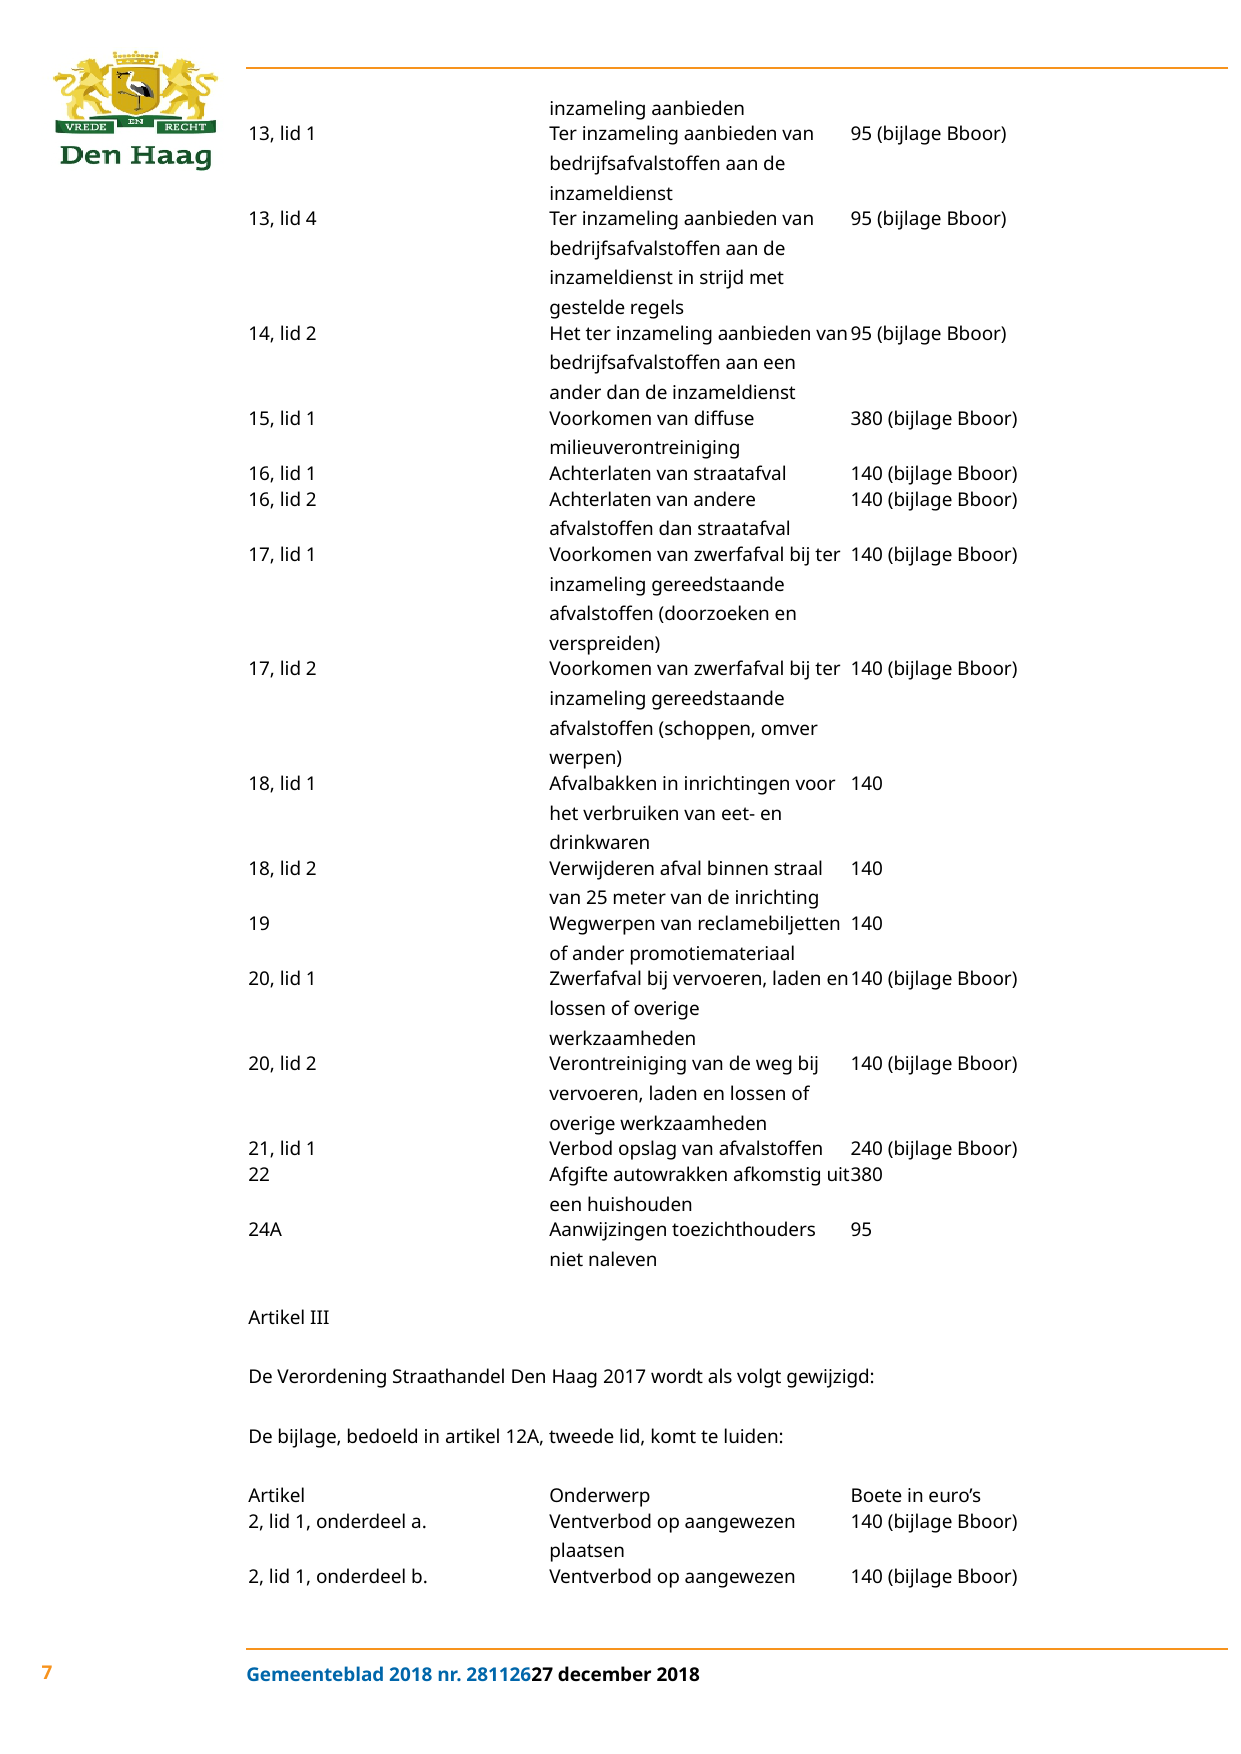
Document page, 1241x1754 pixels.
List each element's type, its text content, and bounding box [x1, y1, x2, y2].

picture [41, 47, 231, 172]
table_cell Ter inzameling aanbieden van bedrijfsafvalstoffen aan de inzameldienst in strijd met gestelde regels [549, 205, 850, 320]
table_cell Verwijderen afval binnen straal van 25 meter van de inrichting [549, 855, 850, 910]
table_cell [248, 95, 549, 121]
table_header Artikel [248, 1482, 549, 1508]
table_cell Afgifte autowrakken afkomstig uit een huishouden [549, 1161, 850, 1216]
table_cell 140 (bijlage Bboor) [850, 656, 1152, 770]
table_cell 2, lid 1, onderdeel a. [248, 1508, 549, 1563]
table_cell 95 (bijlage Bboor) [850, 205, 1152, 320]
table_cell Wegwerpen van reclamebiljetten of ander promotiemateriaal [549, 910, 850, 966]
table_cell 21, lid 1 [248, 1135, 549, 1161]
table_cell 2, lid 1, onderdeel b. [248, 1563, 549, 1589]
table_cell 140 (bijlage Bboor) [850, 1051, 1152, 1135]
table_cell inzameling aanbieden [549, 95, 850, 121]
table_cell Zwerfafval bij vervoeren, laden en lossen of overige werkzaamheden [549, 966, 850, 1051]
table_cell Ventverbod op aangewezen plaatsen [549, 1508, 850, 1563]
table_cell 16, lid 1 [248, 460, 549, 486]
table_cell Het ter inzameling aanbieden van bedrijfsafvalstoffen aan een ander dan de inzameldienst [549, 320, 850, 405]
table_cell Voorkomen van diffuse milieuverontreiniging [549, 405, 850, 460]
table_cell 380 (bijlage Bboor) [850, 405, 1152, 460]
table_cell 95 (bijlage Bboor) [850, 121, 1152, 205]
table_cell 24A [248, 1216, 549, 1272]
table_cell 140 (bijlage Bboor) [850, 541, 1152, 656]
table_cell 13, lid 1 [248, 121, 549, 205]
table_cell Achterlaten van andere afvalstoffen dan straatafval [549, 486, 850, 541]
text De Verordening Straathandel Den Haag 2017 wordt als volgt gewijzigd: [248, 1364, 1152, 1389]
table_cell 140 (bijlage Bboor) [850, 966, 1152, 1051]
table_cell 15, lid 1 [248, 405, 549, 460]
table_cell 380 [850, 1161, 1152, 1216]
table_cell Voorkomen van zwerfafval bij ter inzameling gereedstaande afvalstoffen (schoppen, omver werpen) [549, 656, 850, 770]
table_cell Ventverbod op aangewezen [549, 1563, 850, 1589]
table_cell 140 (bijlage Bboor) [850, 460, 1152, 486]
table_cell 140 [850, 770, 1152, 855]
table_cell 140 (bijlage Bboor) [850, 1508, 1152, 1563]
table_cell 140 (bijlage Bboor) [850, 486, 1152, 541]
table_header Onderwerp [549, 1482, 850, 1508]
table_cell Aanwijzingen toezichthouders niet naleven [549, 1216, 850, 1272]
table_cell 22 [248, 1161, 549, 1216]
table_cell 17, lid 2 [248, 656, 549, 770]
table_cell Verontreiniging van de weg bij vervoeren, laden en lossen of overige werkzaamheden [549, 1051, 850, 1135]
table_cell Voorkomen van zwerfafval bij ter inzameling gereedstaande afvalstoffen (doorzoeken en verspreiden) [549, 541, 850, 656]
table_header Boete in euro’s [850, 1482, 1152, 1508]
table_cell Verbod opslag van afvalstoffen [549, 1135, 850, 1161]
table_cell 20, lid 1 [248, 966, 549, 1051]
table_cell Ter inzameling aanbieden van bedrijfsafvalstoffen aan de inzameldienst [549, 121, 850, 205]
text Artikel III [248, 1304, 1152, 1330]
table_cell 17, lid 1 [248, 541, 549, 656]
table_cell 14, lid 2 [248, 320, 549, 405]
table_cell 18, lid 2 [248, 855, 549, 910]
table_cell 140 (bijlage Bboor) [850, 1563, 1152, 1589]
text De bijlage, bedoeld in artikel 12A, tweede lid, komt te luiden: [248, 1423, 1152, 1449]
table_cell Afvalbakken in inrichtingen voor het verbruiken van eet- en drinkwaren [549, 770, 850, 855]
table_cell 140 [850, 855, 1152, 910]
table_cell 13, lid 4 [248, 205, 549, 320]
table_cell 240 (bijlage Bboor) [850, 1135, 1152, 1161]
table_cell 20, lid 2 [248, 1051, 549, 1135]
table_cell [850, 95, 1152, 121]
table_cell 16, lid 2 [248, 486, 549, 541]
table_cell Achterlaten van straatafval [549, 460, 850, 486]
table_cell 95 [850, 1216, 1152, 1272]
table_cell 19 [248, 910, 549, 966]
table_cell 95 (bijlage Bboor) [850, 320, 1152, 405]
table_cell 140 [850, 910, 1152, 966]
table_cell 18, lid 1 [248, 770, 549, 855]
